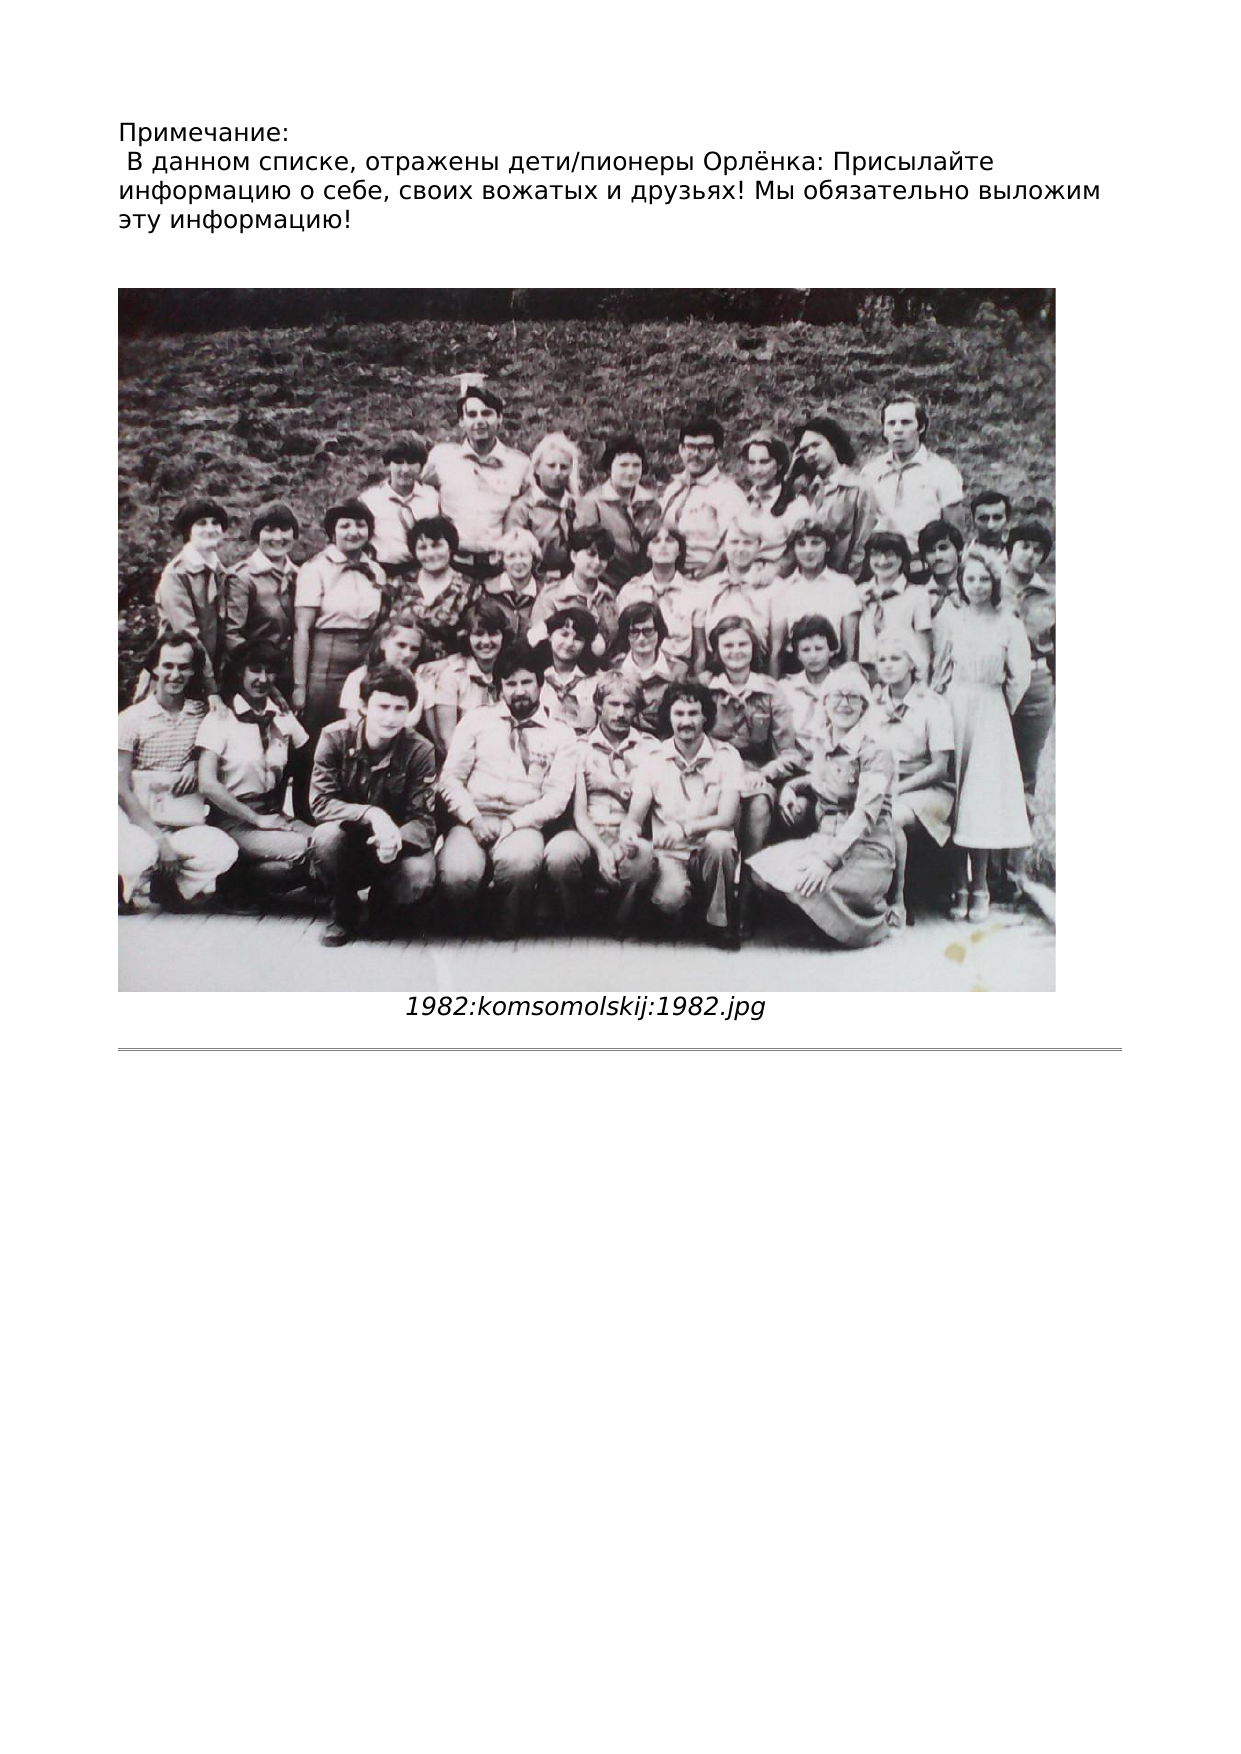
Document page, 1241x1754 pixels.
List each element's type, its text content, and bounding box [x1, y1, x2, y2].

picture [118, 288, 1056, 992]
text Примечание: В данном списке, отражены дети/пионеры Орлёнка: Присылайте информацию о себе, своих вожатых и друзьях! Мы обязательно выложим эту информацию! [118, 118, 1122, 264]
text 1982:komsomolskij:1982.jpg [118, 992, 1056, 1021]
